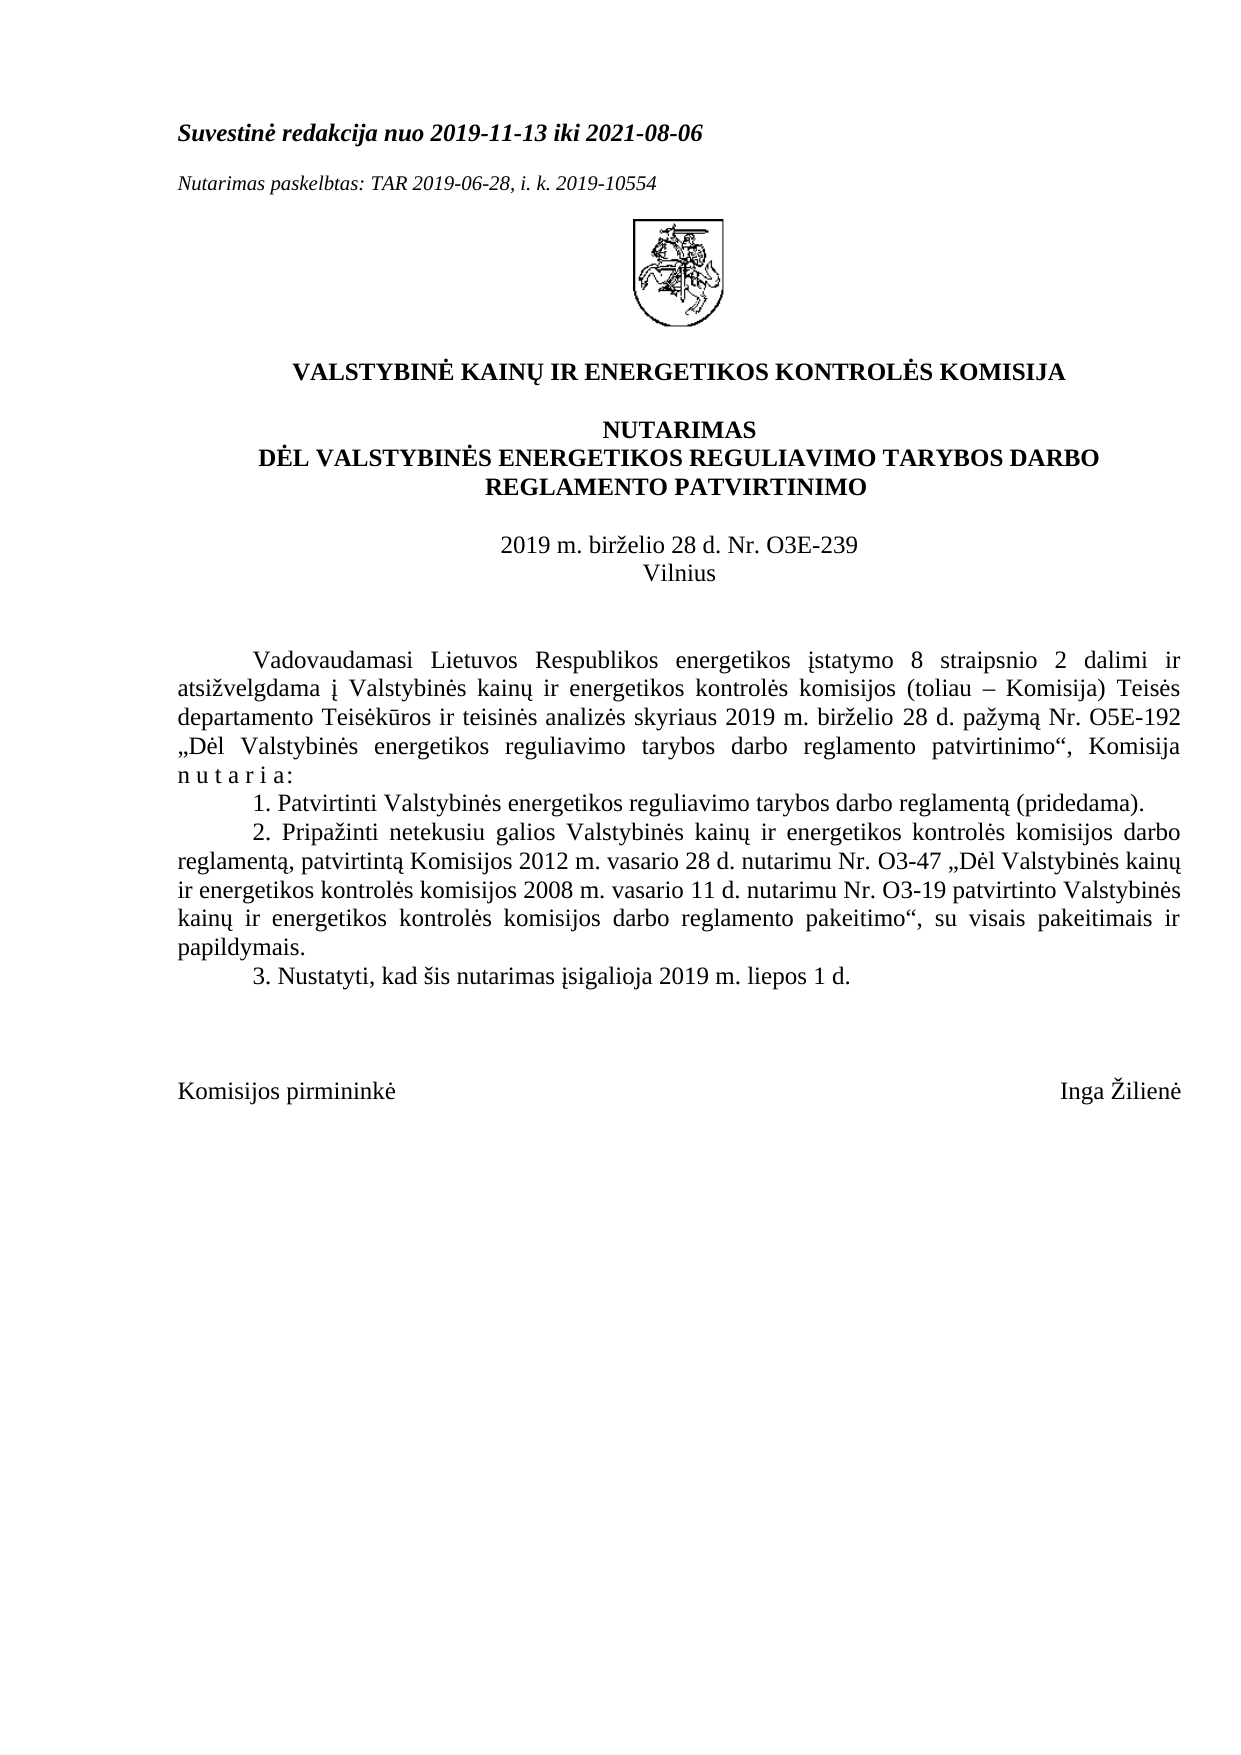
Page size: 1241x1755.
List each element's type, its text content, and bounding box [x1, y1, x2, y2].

text Komisijos pirmininkė Inga Žilienė [177, 1076, 1181, 1105]
text 1. Patvirtinti Valstybinės energetikos reguliavimo tarybos darbo reglamentą (pridedama). [177, 788, 1181, 817]
text VALSTYBINĖ KAINŲ IR ENERGETIKOS KONTROLĖS KOMISIJA [177, 357, 1181, 386]
text DĖL VALSTYBINĖS ENERGETIKOS REGULIAVIMO TARYBOS DARBO REGLAMENTO PATVIRTINIMO [177, 443, 1181, 501]
text 2019 m. birželio 28 d. Nr. O3E-239 [177, 530, 1181, 558]
text Vadovaudamasi Lietuvos Respublikos energetikos įstatymo 8 straipsnio 2 dalimi ir atsižvelgdama į Valstybinės kainų ir energetikos kontrolės komisijos (toliau – Komisija) Teisės departamento Teisėkūros ir teisinės analizės skyriaus 2019 m. birželio 28 d. pažymą Nr. O5E-192 „Dėl Valstybinės energetikos reguliavimo tarybos darbo reglamento patvirtinimo“, Komisija nutaria: [177, 645, 1181, 788]
text Suvestinė redakcija nuo 2019-11-13 iki 2021-08-06 [177, 118, 1181, 147]
text 2. Pripažinti netekusiu galios Valstybinės kainų ir energetikos kontrolės komisijos darbo reglamentą, patvirtintą Komisijos 2012 m. vasario 28 d. nutarimu Nr. O3-47 „Dėl Valstybinės kainų ir energetikos kontrolės komisijos 2008 m. vasario 11 d. nutarimu Nr. O3-19 patvirtinto Valstybinės kainų ir energetikos kontrolės komisijos darbo reglamento pakeitimo“, su visais pakeitimais ir papildymais. [177, 817, 1181, 961]
text Vilnius [177, 558, 1181, 587]
text Nutarimas paskelbtas: TAR 2019-06-28, i. k. 2019-10554 [177, 171, 1181, 195]
text 3. Nustatyti, kad šis nutarimas įsigalioja 2019 m. liepos 1 d. [177, 961, 1181, 990]
text NUTARIMAS [177, 415, 1181, 443]
